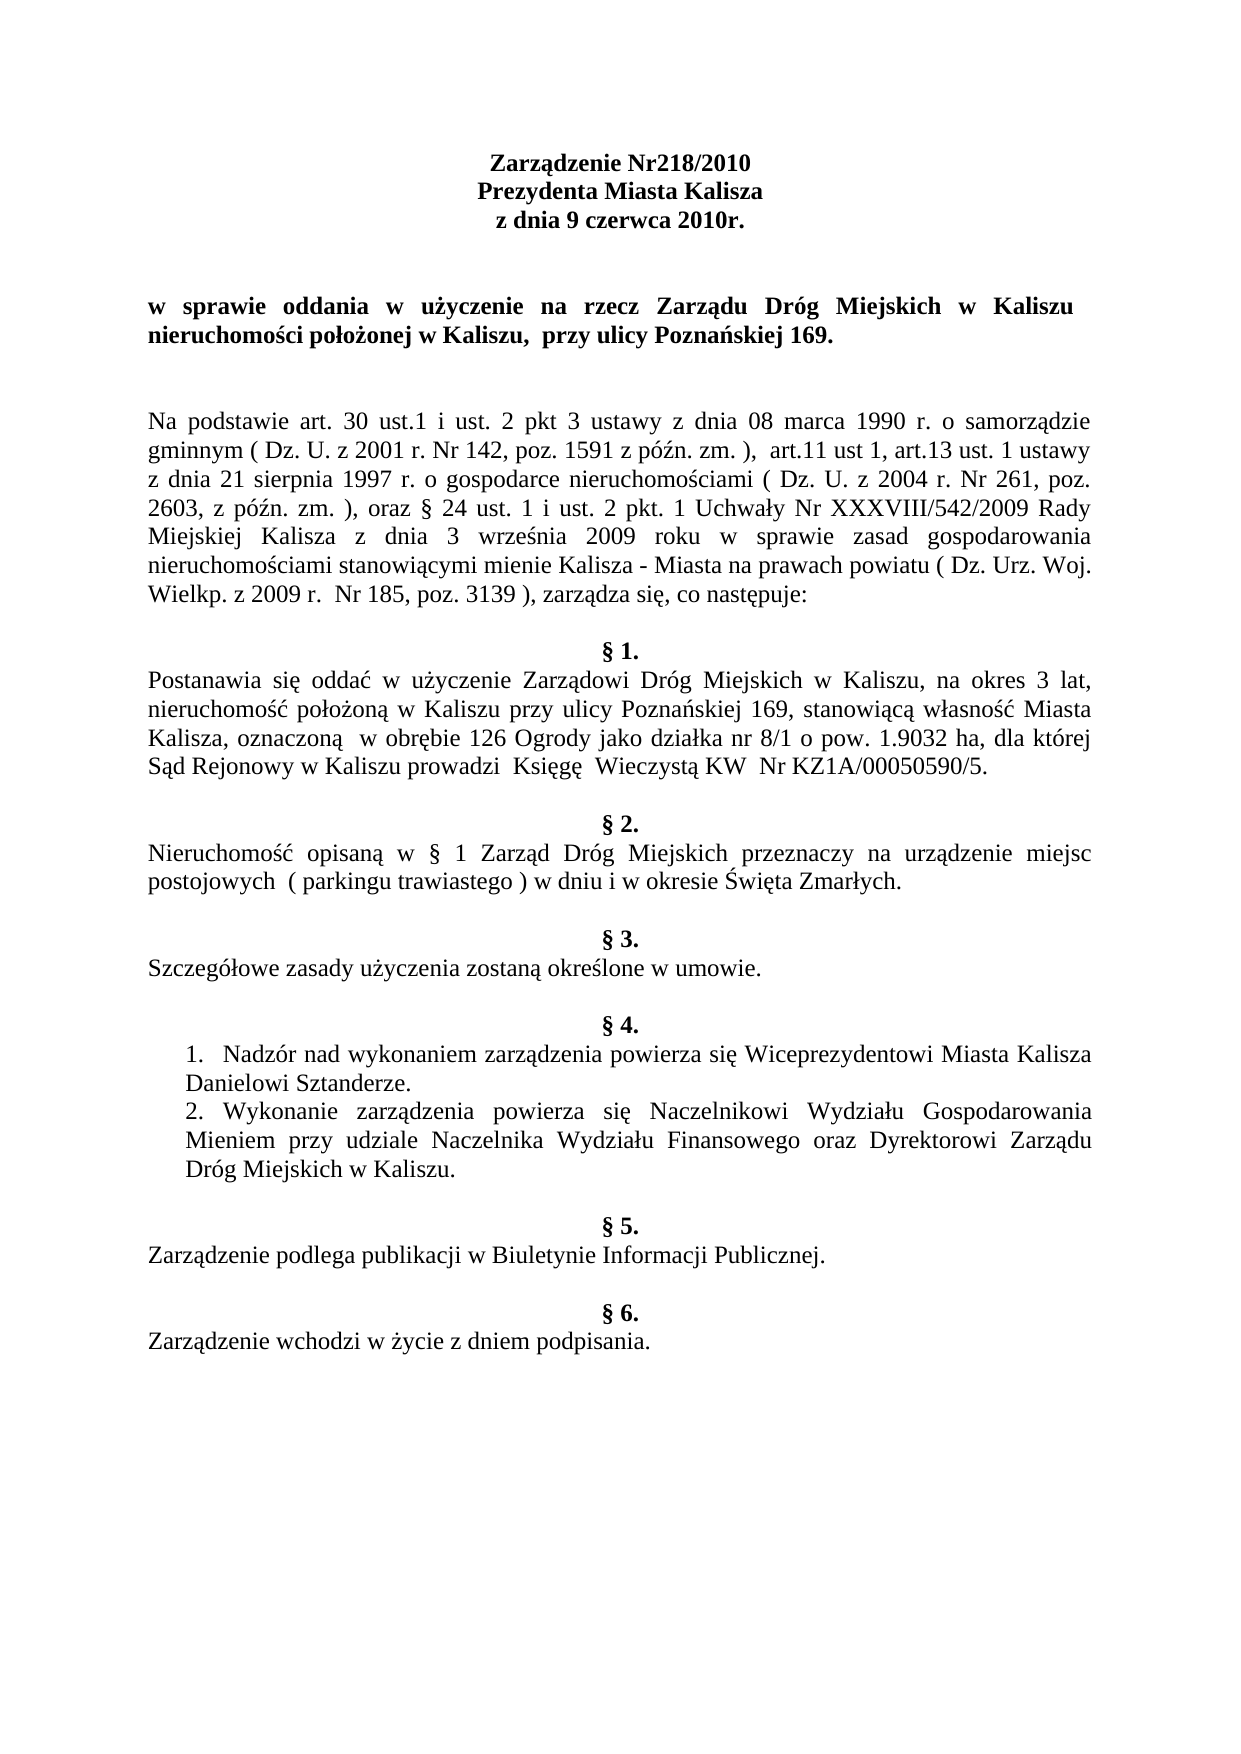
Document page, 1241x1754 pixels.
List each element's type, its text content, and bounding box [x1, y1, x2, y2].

text § 1. [148, 636, 1093, 665]
text z dnia 9 czerwca 2010r. [148, 205, 1093, 234]
list Wykonanie zarządzenia powierza się Naczelnikowi Wydziału Gospodarowania Mieniem przy udziale Naczelnika Wydziału Finansowego oraz Dyrektorowi Zarządu Dróg Miejskich w Kaliszu. [185, 1096, 1093, 1183]
text Postanawia się oddać w użyczenie Zarządowi Dróg Miejskich w Kaliszu, na okres 3 lat, nieruchomość położoną w Kaliszu przy ulicy Poznańskiej 169, stanowiącą własność Miasta Kalisza, oznaczoną w obrębie 126 Ogrody jako działka nr 8/1 o pow. 1.9032 ha, dla której Sąd Rejonowy w Kaliszu prowadzi Księgę Wieczystą KW Nr KZ1A/00050590/5. [148, 665, 1093, 780]
list Nadzór nad wykonaniem zarządzenia powierza się Wiceprezydentowi Miasta Kalisza Danielowi Sztanderze. [185, 1039, 1093, 1096]
text Nieruchomość opisaną w § 1 Zarząd Dróg Miejskich przeznaczy na urządzenie miejsc postojowych ( parkingu trawiastego ) w dniu i w okresie Święta Zmarłych. [148, 838, 1093, 895]
text Prezydenta Miasta Kalisza [148, 176, 1093, 205]
text § 4. [148, 1010, 1093, 1039]
text § 3. [148, 924, 1093, 953]
text Zarządzenie wchodzi w życie z dniem podpisania. [148, 1326, 1093, 1355]
text w sprawie oddania w użyczenie na rzecz Zarządu Dróg Miejskich w Kaliszu nieruchomości położonej w Kaliszu, przy ulicy Poznańskiej 169. [148, 291, 1093, 349]
text Na podstawie art. 30 ust.1 i ust. 2 pkt 3 ustawy z dnia 08 marca 1990 r. o samorządzie gminnym ( Dz. U. z 2001 r. Nr 142, poz. 1591 z późn. zm. ), art.11 ust 1, art.13 ust. 1 ustawy z dnia 21 sierpnia 1997 r. o gospodarce nieruchomościami ( Dz. U. z 2004 r. Nr 261, poz. 2603, z późn. zm. ), oraz § 24 ust. 1 i ust. 2 pkt. 1 Uchwały Nr XXXVIII/542/2009 Rady Miejskiej Kalisza z dnia 3 września 2009 roku w sprawie zasad gospodarowania nieruchomościami stanowiącymi mienie Kalisza - Miasta na prawach powiatu ( Dz. Urz. Woj. Wielkp. z 2009 r. Nr 185, poz. 3139 ), zarządza się, co następuje: [148, 406, 1093, 608]
text Szczegółowe zasady użyczenia zostaną określone w umowie. [148, 953, 1093, 981]
text Zarządzenie podlega publikacji w Biuletynie Informacji Publicznej. [148, 1240, 1093, 1269]
text § 2. [148, 809, 1093, 838]
text § 5. [148, 1211, 1093, 1240]
text § 6. [148, 1298, 1093, 1326]
text Zarządzenie Nr218/2010 [148, 148, 1093, 176]
